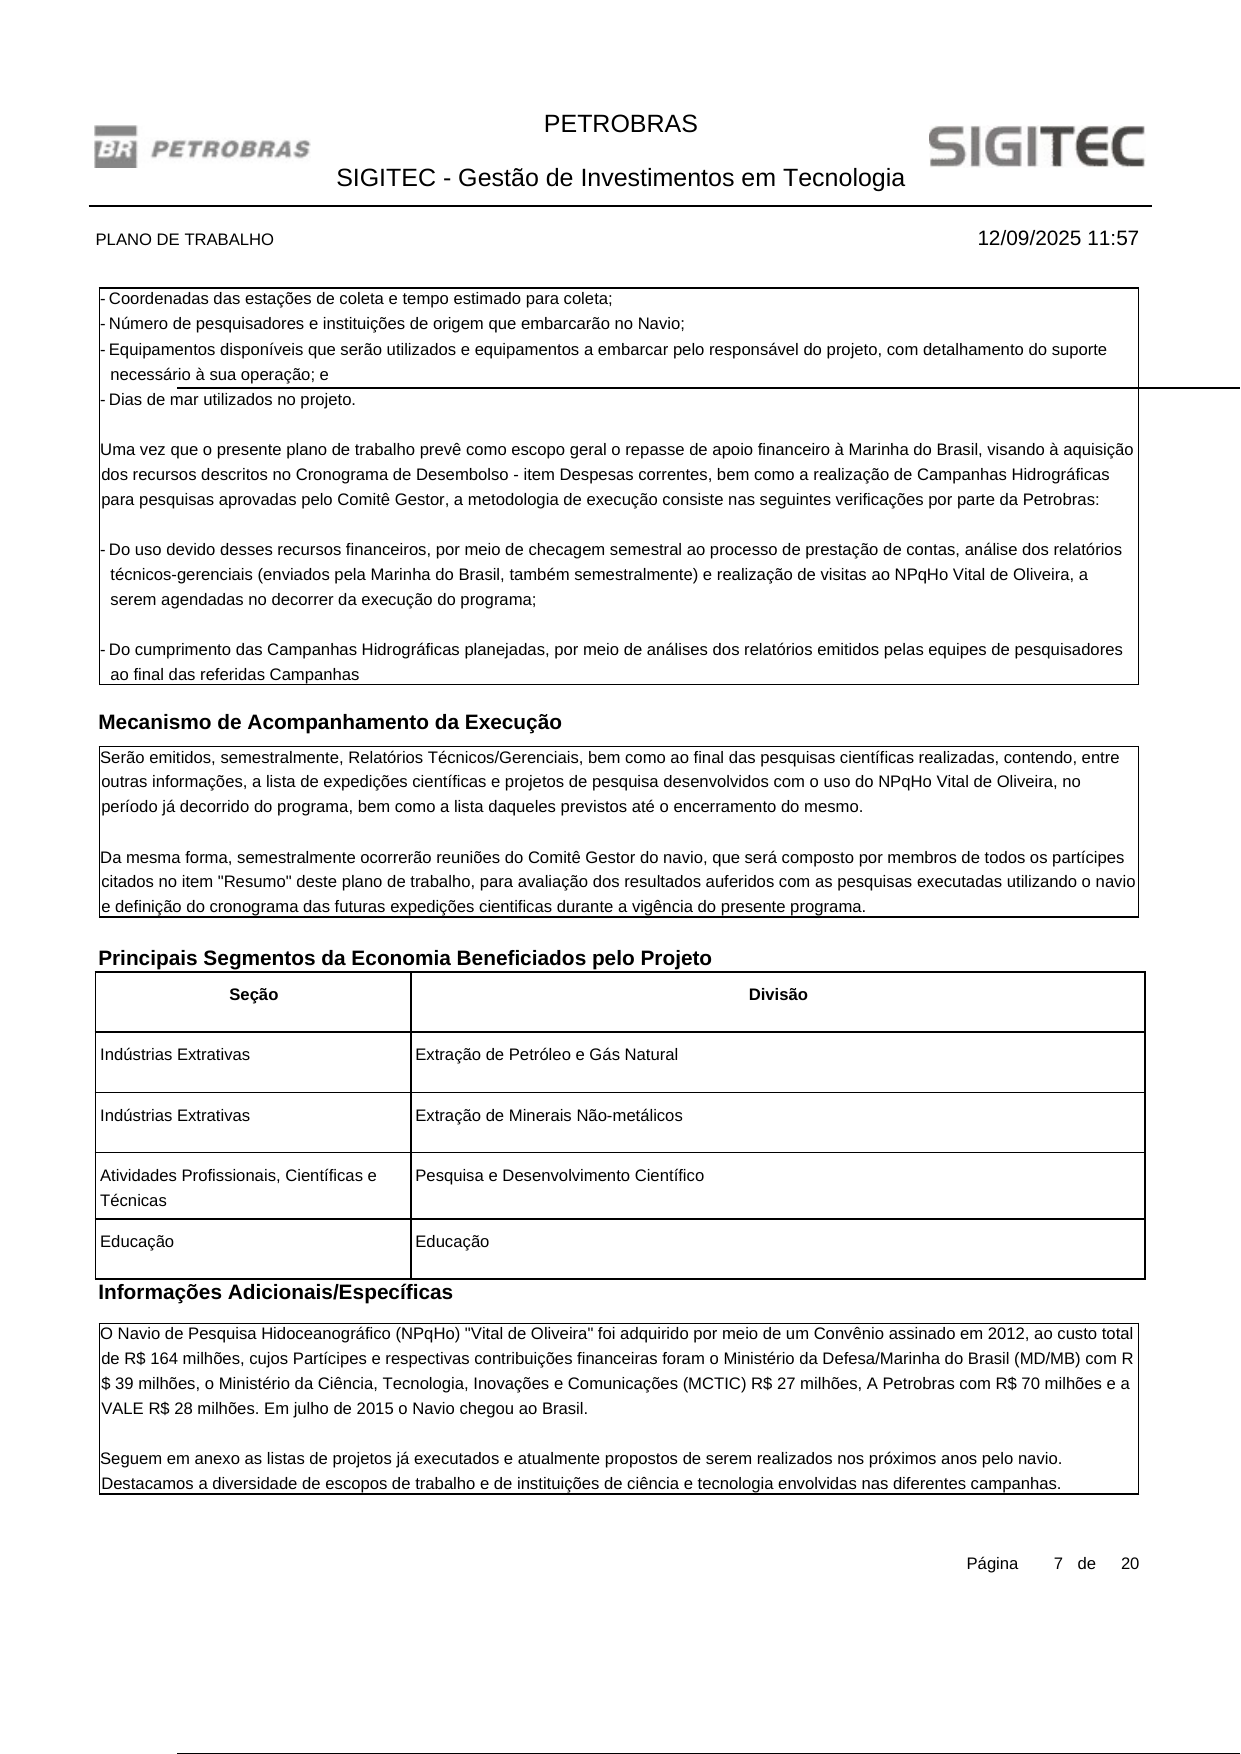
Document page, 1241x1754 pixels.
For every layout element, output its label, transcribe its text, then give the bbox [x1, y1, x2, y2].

text Seguem em anexo as listas de projetos já executados e atualmente propostos de serem realizados nos próximos anos pelo navio. Destacamos a diversidade de escopos de trabalho e de instituições de ciência e tecnologia envolvidas nas diferentes campanhas. [100, 1447, 1138, 1493]
list Do cumprimento das Campanhas Hidrográficas planejadas, por meio de análises dos relatórios emitidos pelas equipes de pesquisadores ao final das referidas Campanhas [100, 638, 1138, 684]
text Da mesma forma, semestralmente ocorrerão reuniões do Comitê Gestor do navio, que será composto por membros de todos os partícipes citados no item "Resumo" deste plano de trabalho, para avaliação dos resultados auferidos com as pesquisas executadas utilizando o navio e definição do cronograma das futuras expedições cientificas durante a vigência do presente programa. [100, 846, 1138, 916]
table_cell Extração de Petróleo e Gás Natural [412, 1033, 748, 1092]
table_cell [749, 1153, 1144, 1218]
text Uma vez que o presente plano de trabalho prevê como escopo geral o repasse de apoio financeiro à Marinha do Brasil, visando à aquisição dos recursos descritos no Cronograma de Desembolso - item Despesas correntes, bem como a realização de Campanhas Hidrográficas para pesquisas aprovadas pelo Comitê Gestor, a metodologia de execução consiste nas seguintes verificações por parte da Petrobras: [100, 438, 1138, 508]
subtitle Informações Adicionais/Específicas [98, 1280, 1139, 1304]
table_cell [749, 1220, 1144, 1278]
table_header Seção [96, 973, 410, 1031]
list Do uso devido desses recursos financeiros, por meio de checagem semestral ao processo de prestação de contas, análise dos relatórios técnicos-gerenciais (enviados pela Marinha do Brasil, também semestralmente) e realização de visitas ao NPqHo Vital de Oliveira, a serem agendadas no decorrer da execução do programa; [100, 538, 1138, 608]
table_cell [749, 1033, 1144, 1092]
table_cell Extração de Minerais Não-metálicos [412, 1093, 748, 1152]
table_header Divisão [749, 973, 1144, 1031]
table_cell Indústrias Extrativas [96, 1093, 410, 1152]
list Dias de mar utilizados no projeto. [100, 388, 1138, 408]
list Número de pesquisadores e instituições de origem que embarcarão no Navio; [100, 313, 1138, 333]
table_cell Atividades Profissionais, Científicas e Técnicas [96, 1153, 410, 1218]
table_cell [749, 1093, 1144, 1152]
list Coordenadas das estações de coleta e tempo estimado para coleta; [100, 289, 1138, 308]
table_cell Educação [412, 1220, 748, 1278]
text Serão emitidos, semestralmente, Relatórios Técnicos/Gerenciais, bem como ao final das pesquisas científicas realizadas, contendo, entre outras informações, a lista de expedições científicas e projetos de pesquisa desenvolvidos com o uso do NPqHo Vital de Oliveira, no período já decorrido do programa, bem como a lista daqueles previstos até o encerramento do mesmo. [100, 747, 1138, 816]
table_cell Pesquisa e Desenvolvimento Científico [412, 1153, 748, 1218]
subtitle Principais Segmentos da Economia Beneficiados pelo Projeto [98, 945, 1139, 969]
table_cell Indústrias Extrativas [96, 1033, 410, 1092]
table_cell Educação [96, 1220, 410, 1278]
list Equipamentos disponíveis que serão utilizados e equipamentos a embarcar pelo responsável do projeto, com detalhamento do suporte necessário à sua operação; e [100, 338, 1138, 384]
subtitle Mecanismo de Acompanhamento da Execução [98, 709, 1139, 733]
text O Navio de Pesquisa Hidoceanográfico (NPqHo) "Vital de Oliveira" foi adquirido por meio de um Convênio assinado em 2012, ao custo total de R$ 164 milhões, cujos Partícipes e respectivas contribuições financeiras foram o Ministério da Defesa/Marinha do Brasil (MD/MB) com R $ 39 milhões, o Ministério da Ciência, Tecnologia, Inovações e Comunicações (MCTIC) R$ 27 milhões, A Petrobras com R$ 70 milhões e a VALE R$ 28 milhões. Em julho de 2015 o Navio chegou ao Brasil. [100, 1324, 1138, 1418]
table_header [412, 973, 748, 1031]
